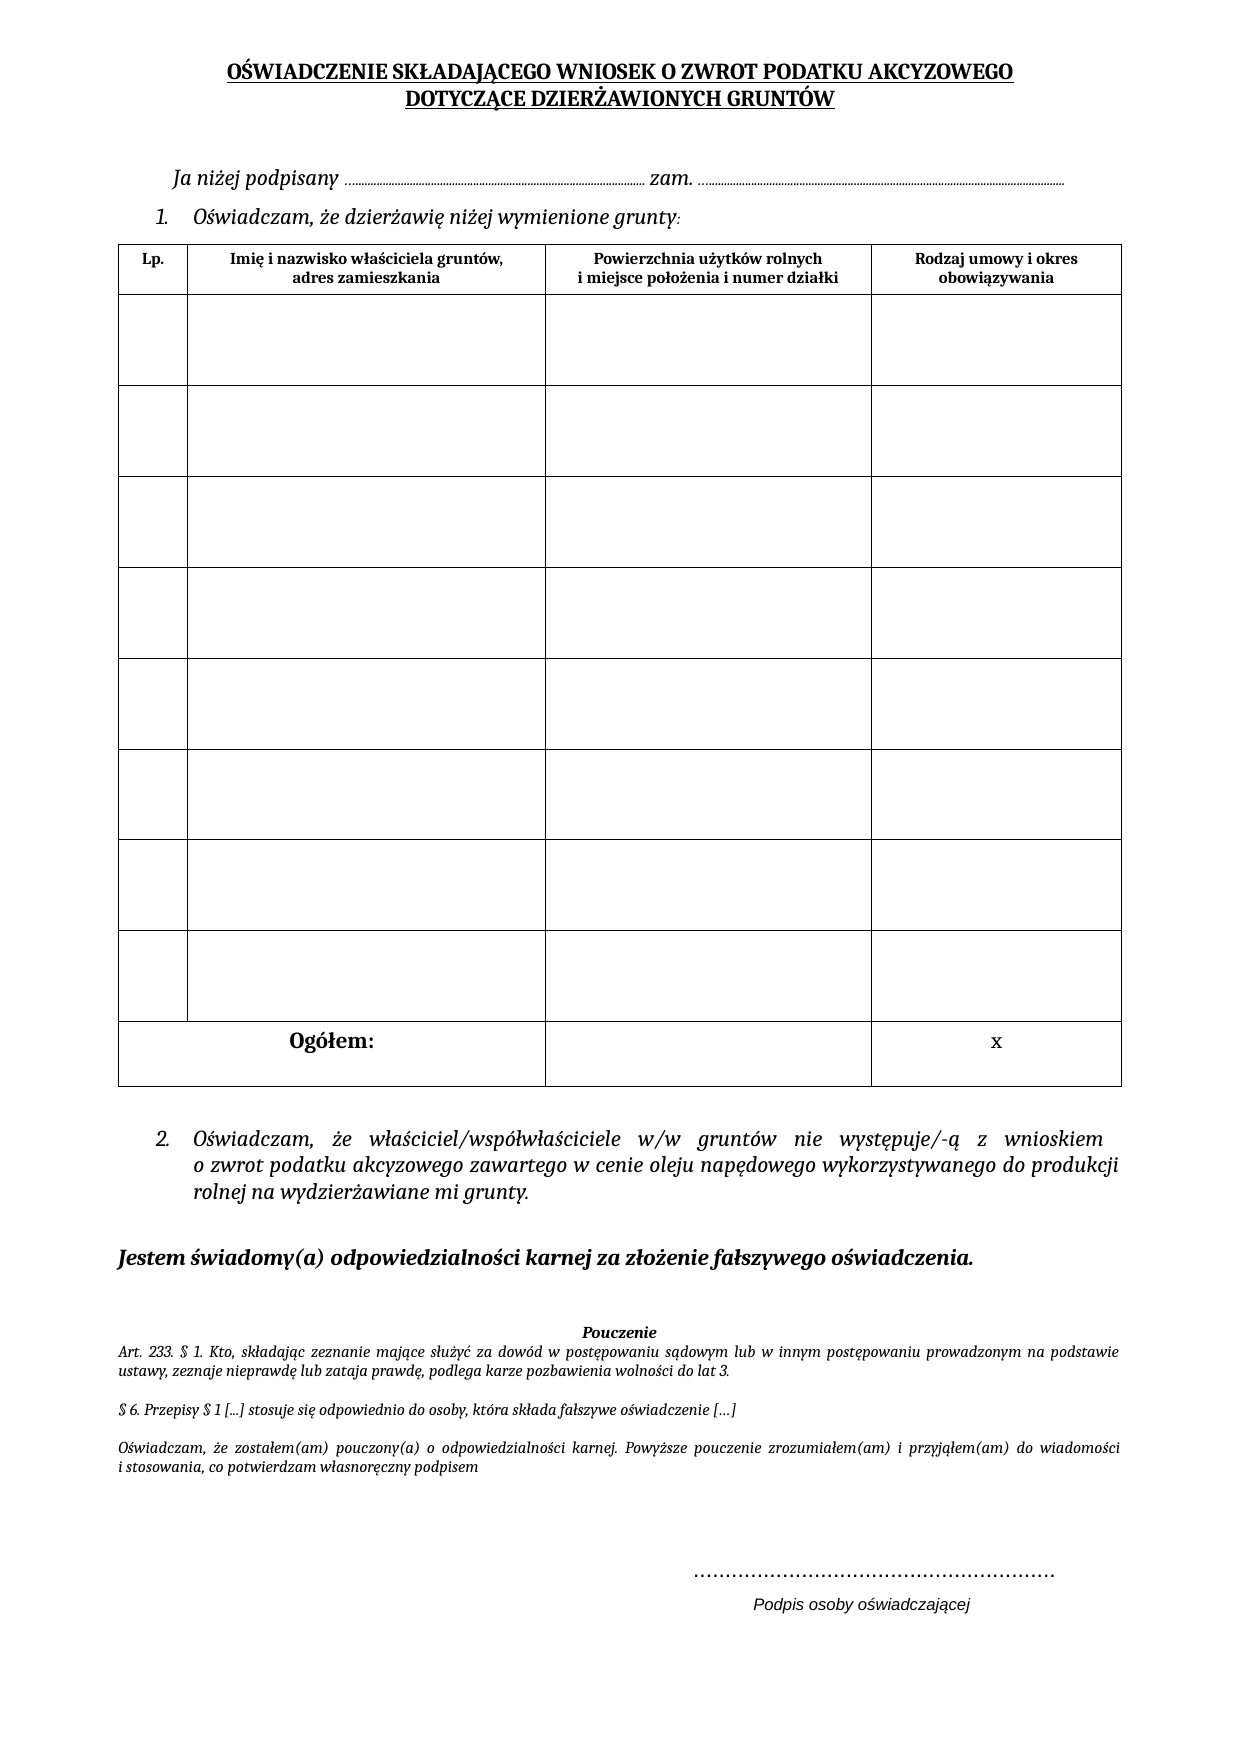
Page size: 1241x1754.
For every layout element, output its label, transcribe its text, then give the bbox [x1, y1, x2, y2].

table_cell [546, 477, 871, 567]
table_cell [872, 659, 1121, 748]
text Jestem świadomy(a) odpowiedzialności karnej za złożenie fałszywego oświadczenia. [118, 1244, 1122, 1271]
table_cell [119, 386, 187, 476]
text Pouczenie [118, 1323, 1122, 1342]
table_cell [119, 931, 187, 1021]
table_cell [119, 295, 187, 385]
list Oświadczam, że właściciel/współwłaściciele w/w gruntów nie występuje/-ą z wnioskiem o zwrot podatku akcyzowego zawartego w cenie oleju napędowego wykorzystywanego do produkcji rolnej na wydzierżawiane mi grunty. [156, 1126, 1122, 1205]
text OŚWIADCZENIE SKŁADAJĄCEGO WNIOSEK O ZWROT PODATKU AKCYZOWEGO [118, 59, 1122, 85]
table_cell [546, 295, 871, 385]
text Art. 233. § 1. Kto, składając zeznanie mające służyć za dowód w postępowaniu sądowym lub w innym postępowaniu prowadzonym na podstawie ustawy, zeznaje nieprawdę lub zataja prawdę, podlega karze pozbawienia wolności do lat 3. [118, 1342, 1122, 1381]
table_cell [872, 568, 1121, 657]
table_cell [872, 477, 1121, 567]
table_header Powierzchnia użytków rolnych i miejsce położenia i numer działki [546, 245, 871, 294]
table_cell [188, 568, 545, 657]
text DOTYCZĄCE DZIERŻAWIONYCH GRUNTÓW [118, 85, 1122, 112]
table_cell [188, 477, 545, 567]
table_cell [188, 659, 545, 748]
table_cell x [872, 1022, 1121, 1086]
list Oświadczam, że dzierżawię niżej wymienione grunty: [156, 204, 1122, 230]
table_cell [872, 295, 1121, 385]
text Oświadczam, że zostałem(am) pouczony(a) o odpowiedzialności karnej. Powyższe pouczenie zrozumiałem(am) i przyjąłem(am) do wiadomości i stosowania, co potwierdzam własnoręczny podpisem [118, 1438, 1122, 1477]
table_cell Ogółem: [119, 1022, 545, 1086]
table_cell [188, 295, 545, 385]
table_cell [872, 386, 1121, 476]
text § 6. Przepisy § 1 [...] stosuje się odpowiednio do osoby, która składa fałszywe oświadczenie […] [118, 1400, 1122, 1419]
table_cell [119, 659, 187, 748]
table_cell [188, 750, 545, 839]
table_cell [546, 1022, 871, 1086]
table_cell [872, 750, 1121, 839]
table_cell [188, 931, 545, 1021]
text Podpis osoby oświadczającej [753, 1595, 1122, 1614]
table_cell [188, 386, 545, 476]
table_cell [546, 659, 871, 748]
table_cell [546, 568, 871, 657]
text ......................................................... [693, 1556, 1122, 1582]
table_cell [188, 840, 545, 930]
table_cell [546, 386, 871, 476]
table_cell [872, 931, 1121, 1021]
text Ja niżej podpisany …................................................................................................ zam. …...................................................................................................................... [118, 164, 1122, 191]
table_header Rodzaj umowy i okres obowiązywania [872, 245, 1121, 294]
table_header Lp. [119, 245, 187, 294]
table_cell [872, 840, 1121, 930]
table_cell [119, 840, 187, 930]
table_header Imię i nazwisko właściciela gruntów, adres zamieszkania [188, 245, 545, 294]
table_cell [546, 931, 871, 1021]
table_cell [119, 750, 187, 839]
table_cell [546, 840, 871, 930]
table_cell [119, 568, 187, 657]
table_cell [546, 750, 871, 839]
table_cell [119, 477, 187, 567]
